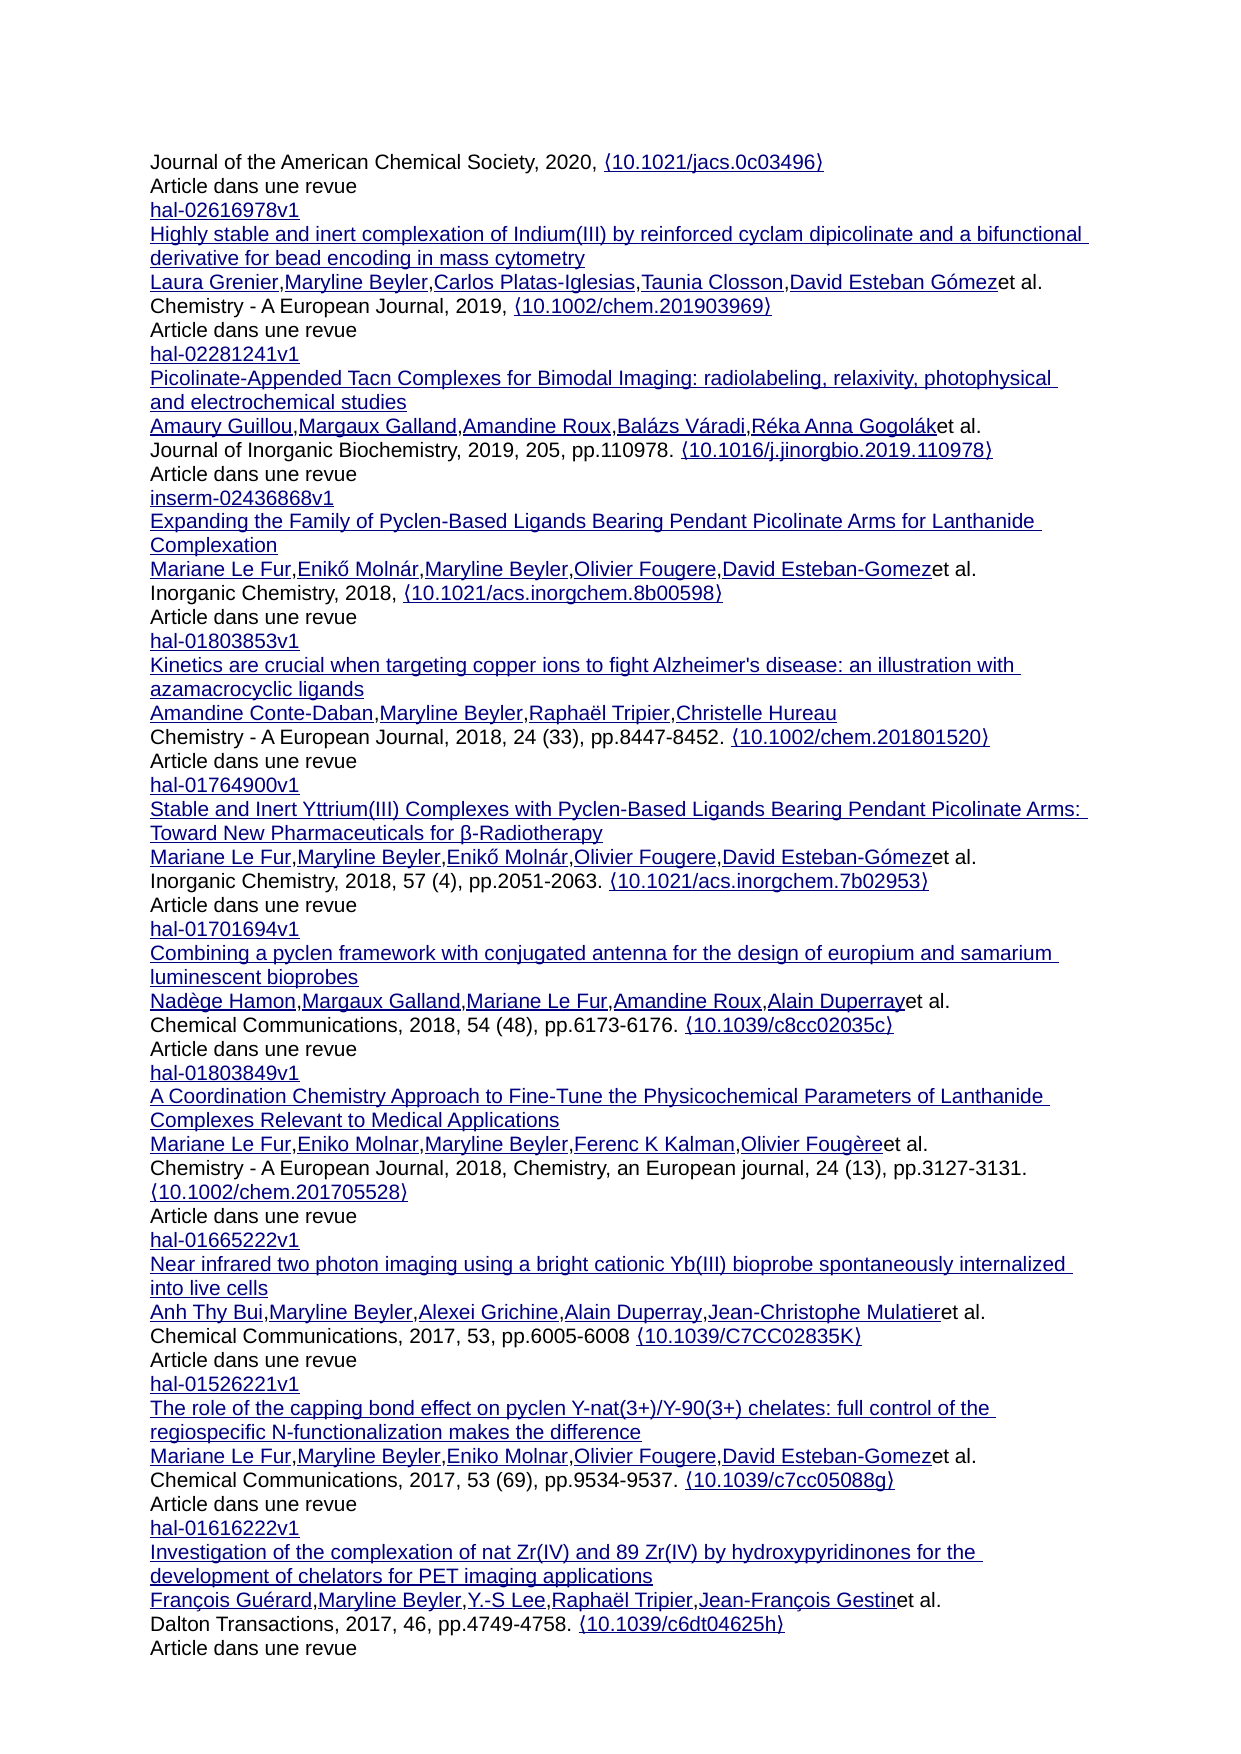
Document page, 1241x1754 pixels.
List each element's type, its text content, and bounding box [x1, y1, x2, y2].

table_cell Picolinate-Appended Tacn Complexes for Bimodal Imaging: radiolabeling, relaxivity, photophysical and electrochemical studies Amaury Guillou,Margaux Galland,Amandine Roux,Balázs Váradi,Réka Anna Gogoláket al. Journal of Inorganic Biochemistry, 2019, 205, pp.110978. ⟨10.1016/j.jinorgbio.2019.110978⟩ Article dans une revue inserm-02436868v1 [150, 366, 1090, 509]
table_cell Expanding the Family of Pyclen-Based Ligands Bearing Pendant Picolinate Arms for Lanthanide Complexation Mariane Le Fur,Enikő Molnár,Maryline Beyler,Olivier Fougere,David Esteban-Gomezet al. Inorganic Chemistry, 2018, ⟨10.1021/acs.inorgchem.8b00598⟩ Article dans une revue hal-01803853v1 [150, 509, 1090, 653]
table_cell A Coordination Chemistry Approach to Fine-Tune the Physicochemical Parameters of Lanthanide Complexes Relevant to Medical Applications Mariane Le Fur,Eniko Molnar,Maryline Beyler,Ferenc K Kalman,Olivier Fougèreet al. Chemistry - A European Journal, 2018, Chemistry, an European journal, 24 (13), pp.3127-3131. ⟨10.1002/chem.201705528⟩ Article dans une revue hal-01665222v1 [150, 1084, 1090, 1252]
table_cell Investigation of the complexation of nat Zr(IV) and 89 Zr(IV) by hydroxypyridinones for the development of chelators for PET imaging applications François Guérard,Maryline Beyler,Y.-S Lee,Raphaël Tripier,Jean-François Gestinet al. Dalton Transactions, 2017, 46, pp.4749-4758. ⟨10.1039/c6dt04625h⟩ Article dans une revue [150, 1540, 1090, 1659]
table_cell Combining a pyclen framework with conjugated antenna for the design of europium and samarium luminescent bioprobes Nadège Hamon,Margaux Galland,Mariane Le Fur,Amandine Roux,Alain Duperrayet al. Chemical Communications, 2018, 54 (48), pp.6173-6176. ⟨10.1039/c8cc02035c⟩ Article dans une revue hal-01803849v1 [150, 941, 1090, 1084]
table_cell Stable and Inert Yttrium(III) Complexes with Pyclen-Based Ligands Bearing Pendant Picolinate Arms: Toward New Pharmaceuticals for β-Radiotherapy Mariane Le Fur,Maryline Beyler,Enikő Molnár,Olivier Fougere,David Esteban-Gómezet al. Inorganic Chemistry, 2018, 57 (4), pp.2051-2063. ⟨10.1021/acs.inorgchem.7b02953⟩ Article dans une revue hal-01701694v1 [150, 797, 1090, 941]
table_cell Kinetics are crucial when targeting copper ions to fight Alzheimer's disease: an illustration with azamacrocyclic ligands Amandine Conte-Daban,Maryline Beyler,Raphaël Tripier,Christelle Hureau Chemistry - A European Journal, 2018, 24 (33), pp.8447-8452. ⟨10.1002/chem.201801520⟩ Article dans une revue hal-01764900v1 [150, 653, 1090, 797]
table_cell Highly stable and inert complexation of Indium(III) by reinforced cyclam dipicolinate and a bifunctional derivative for bead encoding in mass cytometry Laura Grenier,Maryline Beyler,Carlos Platas-Iglesias,Taunia Closson,David Esteban Gómezet al. Chemistry - A European Journal, 2019, ⟨10.1002/chem.201903969⟩ Article dans une revue hal-02281241v1 [150, 222, 1090, 366]
table_cell Near infrared two photon imaging using a bright cationic Yb(III) bioprobe spontaneously internalized into live cells Anh Thy Bui,Maryline Beyler,Alexei Grichine,Alain Duperray,Jean-Christophe Mulatieret al. Chemical Communications, 2017, 53, pp.6005-6008 ⟨10.1039/C7CC02835K⟩ Article dans une revue hal-01526221v1 [150, 1252, 1090, 1396]
table_cell The role of the capping bond effect on pyclen Y-nat(3+)/Y-90(3+) chelates: full control of the regiospecific N-functionalization makes the difference Mariane Le Fur,Maryline Beyler,Eniko Molnar,Olivier Fougere,David Esteban-Gomezet al. Chemical Communications, 2017, 53 (69), pp.9534-9537. ⟨10.1039/c7cc05088g⟩ Article dans une revue hal-01616222v1 [150, 1396, 1090, 1539]
table_cell Journal of the American Chemical Society, 2020, ⟨10.1021/jacs.0c03496⟩ Article dans une revue hal-02616978v1 [150, 150, 1090, 222]
